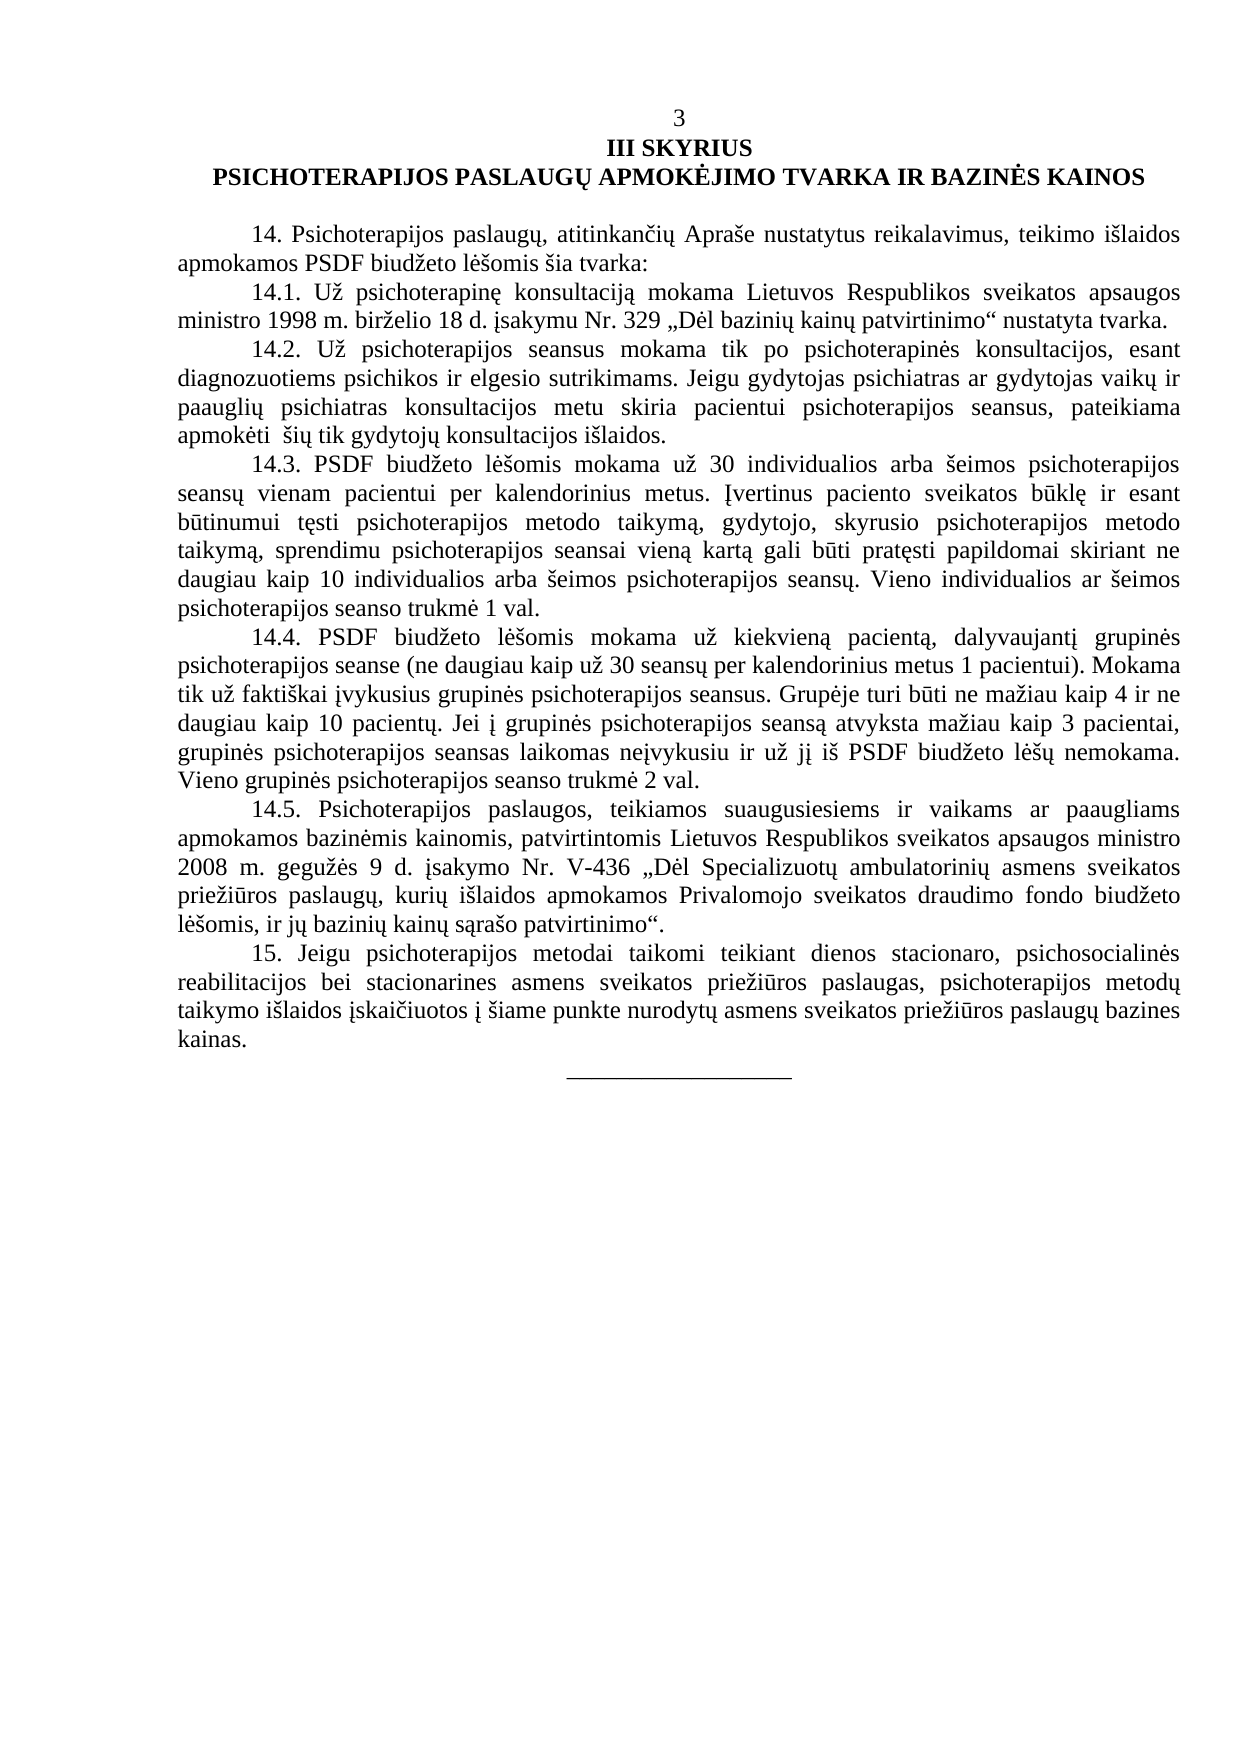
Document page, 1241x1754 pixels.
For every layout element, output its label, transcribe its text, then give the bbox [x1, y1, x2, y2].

text 15. Jeigu psichoterapijos metodai taikomi teikiant dienos stacionaro, psichosocialinės reabilitacijos bei stacionarines asmens sveikatos priežiūros paslaugas, psichoterapijos metodų taikymo išlaidos įskaičiuotos į šiame punkte nurodytų asmens sveikatos priežiūros paslaugų bazines kainas. [177, 938, 1181, 1053]
text 14.4. PSDF biudžeto lėšomis mokama už kiekvieną pacientą, dalyvaujantį grupinės psichoterapijos seanse (ne daugiau kaip už 30 seansų per kalendorinius metus 1 pacientui). Mokama tik už faktiškai įvykusius grupinės psichoterapijos seansus. Grupėje turi būti ne mažiau kaip 4 ir ne daugiau kaip 10 pacientų. Jei į grupinės psichoterapijos seansą atvyksta mažiau kaip 3 pacientai, grupinės psichoterapijos seansas laikomas neįvykusiu ir už jį iš PSDF biudžeto lėšų nemokama. Vieno grupinės psichoterapijos seanso trukmė 2 val. [177, 622, 1181, 794]
text 14.3. PSDF biudžeto lėšomis mokama už 30 individualios arba šeimos psichoterapijos seansų vienam pacientui per kalendorinius metus. Įvertinus paciento sveikatos būklę ir esant būtinumui tęsti psichoterapijos metodo taikymą, gydytojo, skyrusio psichoterapijos metodo taikymą, sprendimu psichoterapijos seansai vieną kartą gali būti pratęsti papildomai skiriant ne daugiau kaip 10 individualios arba šeimos psichoterapijos seansų. Vieno individualios ar šeimos psichoterapijos seanso trukmė 1 val. [177, 449, 1181, 622]
text III SKYRIUS [177, 133, 1181, 162]
text 14.2. Už psichoterapijos seansus mokama tik po psichoterapinės konsultacijos, esant diagnozuotiems psichikos ir elgesio sutrikimams. Jeigu gydytojas psichiatras ar gydytojas vaikų ir paauglių psichiatras konsultacijos metu skiria pacientui psichoterapijos seansus, pateikiama apmokėti šių tik gydytojų konsultacijos išlaidos. [177, 334, 1181, 449]
text 14.1. Už psichoterapinę konsultaciją mokama Lietuvos Respublikos sveikatos apsaugos ministro 1998 m. birželio 18 d. įsakymu Nr. 329 „Dėl bazinių kainų patvirtinimo“ nustatyta tvarka. [177, 277, 1181, 334]
text 14.5. Psichoterapijos paslaugos, teikiamos suaugusiesiems ir vaikams ar paaugliams apmokamos bazinėmis kainomis, patvirtintomis Lietuvos Respublikos sveikatos apsaugos ministro 2008 m. gegužės 9 d. įsakymo Nr. V-436 „Dėl Specializuotų ambulatorinių asmens sveikatos priežiūros paslaugų, kurių išlaidos apmokamos Privalomojo sveikatos draudimo fondo biudžeto lėšomis, ir jų bazinių kainų sąrašo patvirtinimo“. [177, 794, 1181, 938]
text __________________ [177, 1053, 1181, 1082]
text PSICHOTERAPIJOS PASLAUGŲ APMOKĖJIMO TVARKA IR BAZINĖS KAINOS [177, 162, 1181, 190]
text 14. Psichoterapijos paslaugų, atitinkančių Apraše nustatytus reikalavimus, teikimo išlaidos apmokamos PSDF biudžeto lėšomis šia tvarka: [177, 219, 1181, 277]
